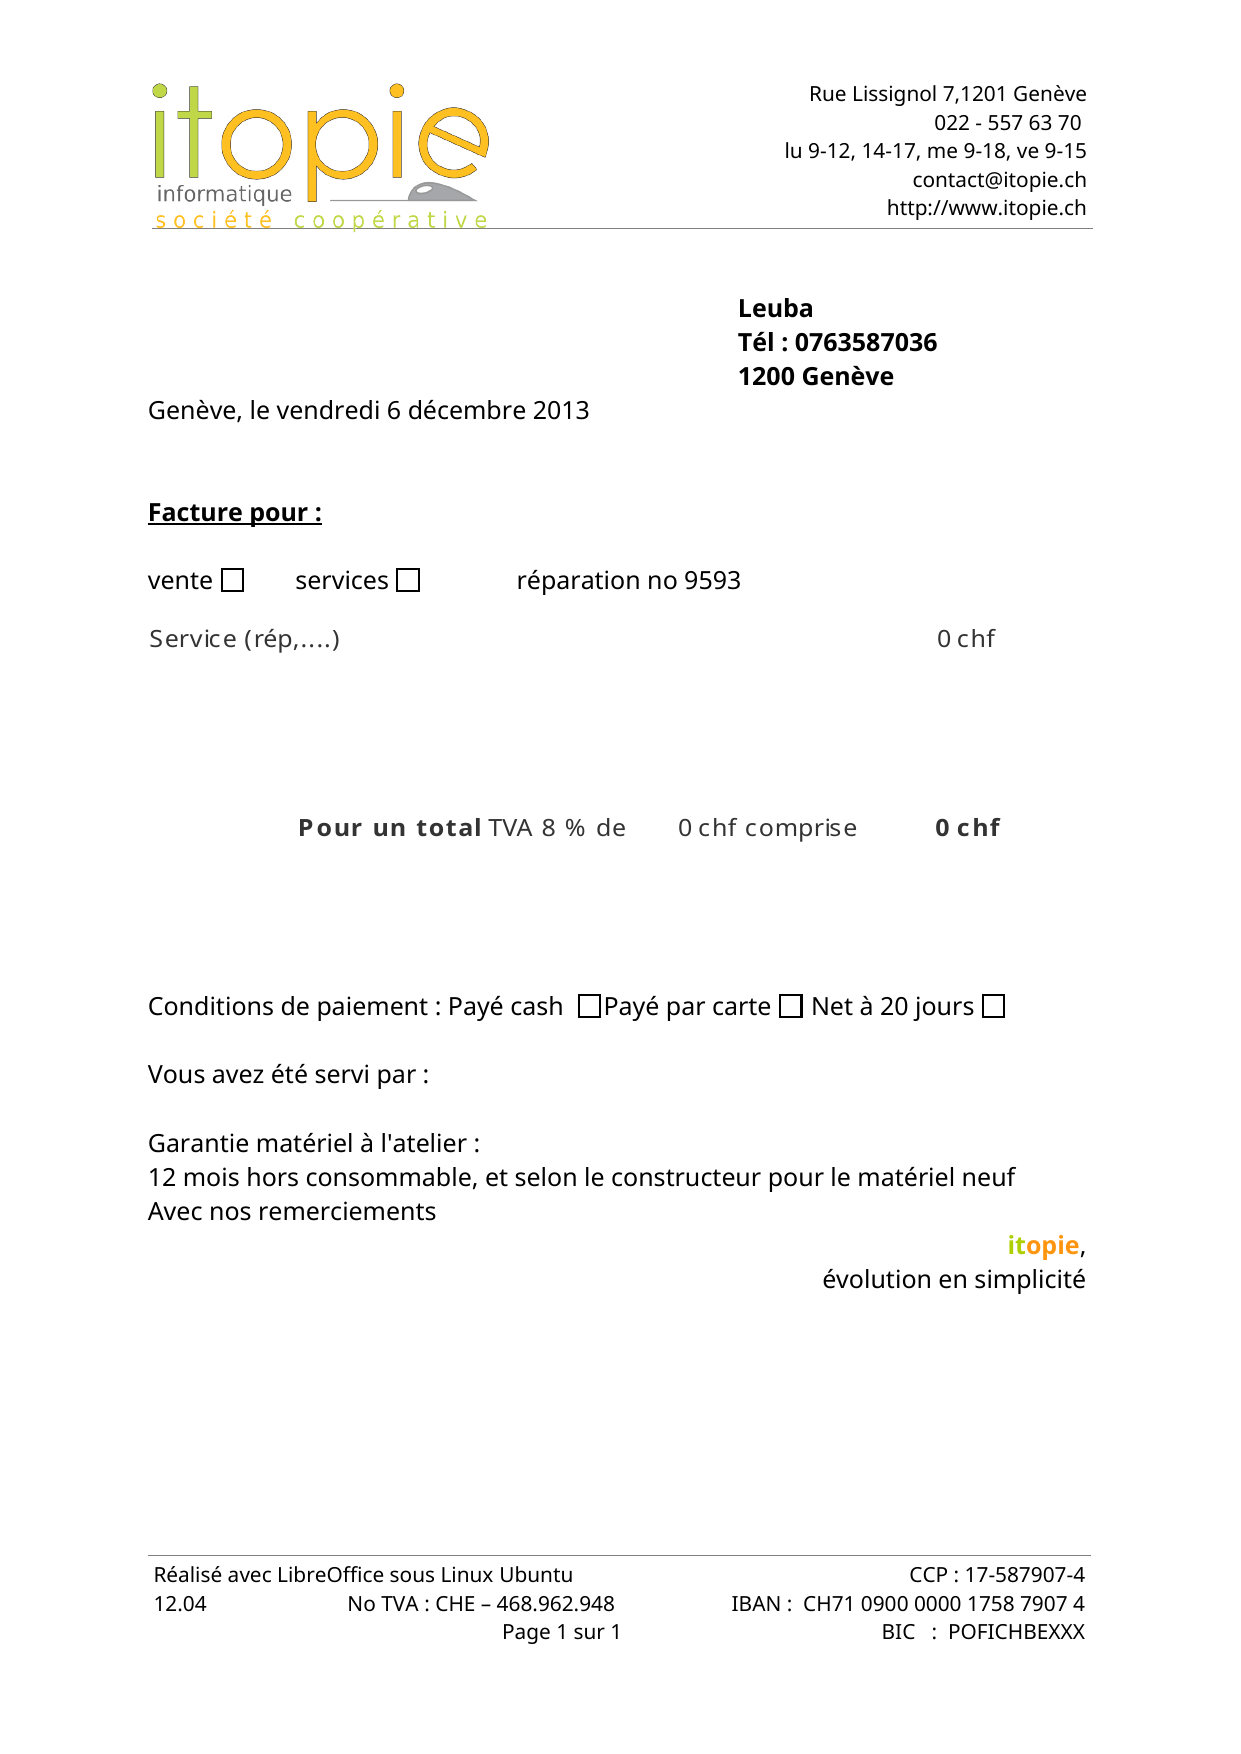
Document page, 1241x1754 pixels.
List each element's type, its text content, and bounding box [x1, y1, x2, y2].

text 1200 Genève [148, 358, 1093, 392]
text Genève, le vendredi 6 décembre 2013 [148, 392, 1093, 427]
text Avec nos remerciements [148, 1193, 1093, 1227]
text vente services réparation no 9593 [148, 563, 1093, 597]
text Facture pour : [148, 495, 1093, 529]
text 12 mois hors consommable, et selon le constructeur pour le matériel neuf [148, 1159, 1093, 1193]
text Garantie matériel à l'atelier : [148, 1125, 1093, 1159]
text évolution en simplicité [148, 1262, 1093, 1296]
text Leuba [148, 290, 1093, 324]
text Vous avez été servi par : [148, 1057, 1093, 1091]
text itopie, [148, 1227, 1093, 1262]
text Conditions de paiement : Payé cash Payé par carte Net à 20 jours [148, 989, 1093, 1023]
picture [138, 72, 500, 244]
text Tél : 0763587036 [148, 324, 1093, 358]
